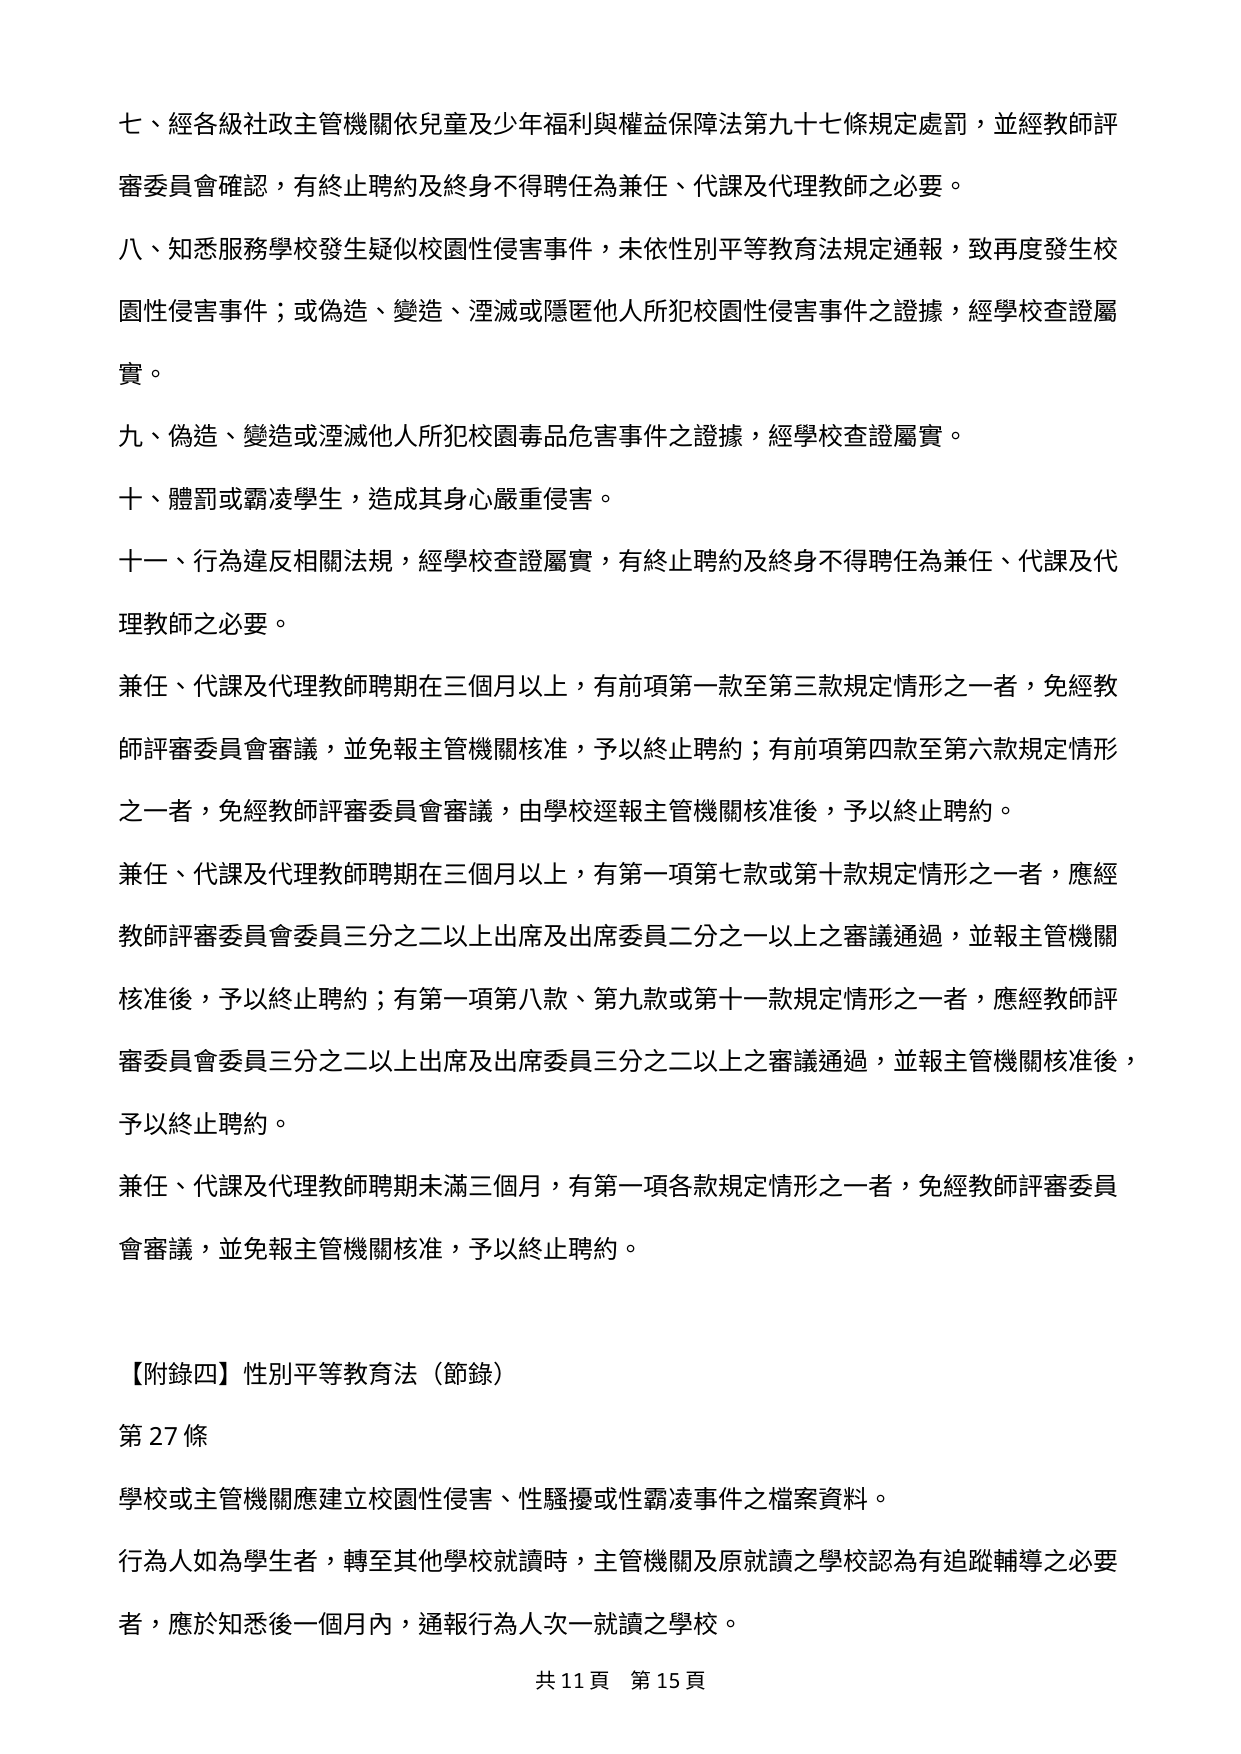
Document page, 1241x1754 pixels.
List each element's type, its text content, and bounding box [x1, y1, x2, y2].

text 【附錄四】性別平等教育法（節錄） [118, 1331, 1122, 1393]
text 學校或主管機關應建立校園性侵害、性騷擾或性霸凌事件之檔案資料。 [118, 1456, 1122, 1518]
text 兼任、代課及代理教師聘期未滿三個月，有第一項各款規定情形之一者，免經教師評審委員會審議，並免報主管機關核准，予以終止聘約。 [118, 1143, 1122, 1268]
text 八、知悉服務學校發生疑似校園性侵害事件，未依性別平等教育法規定通報，致再度發生校園性侵害事件；或偽造、變造、湮滅或隱匿他人所犯校園性侵害事件之證據，經學校查證屬實。 [118, 206, 1122, 393]
text 兼任、代課及代理教師聘期在三個月以上，有前項第一款至第三款規定情形之一者，免經教師評審委員會審議，並免報主管機關核准，予以終止聘約；有前項第四款至第六款規定情形之一者，免經教師評審委員會審議，由學校逕報主管機關核准後，予以終止聘約。 [118, 643, 1122, 831]
text 行為人如為學生者，轉至其他學校就讀時，主管機關及原就讀之學校認為有追蹤輔導之必要者，應於知悉後一個月內，通報行為人次一就讀之學校。 [118, 1518, 1122, 1643]
text 九、偽造、變造或湮滅他人所犯校園毒品危害事件之證據，經學校查證屬實。 [118, 393, 1122, 456]
text 七、經各級社政主管機關依兒童及少年福利與權益保障法第九十七條規定處罰，並經教師評審委員會確認，有終止聘約及終身不得聘任為兼任、代課及代理教師之必要。 [118, 81, 1122, 206]
text 十、體罰或霸凌學生，造成其身心嚴重侵害。 [118, 456, 1122, 518]
text 十一、行為違反相關法規，經學校查證屬實，有終止聘約及終身不得聘任為兼任、代課及代理教師之必要。 [118, 518, 1122, 643]
text 兼任、代課及代理教師聘期在三個月以上，有第一項第七款或第十款規定情形之一者，應經教師評審委員會委員三分之二以上出席及出席委員二分之一以上之審議通過，並報主管機關核准後，予以終止聘約；有第一項第八款、第九款或第十一款規定情形之一者，應經教師評審委員會委員三分之二以上出席及出席委員三分之二以上之審議通過，並報主管機關核准後，予以終止聘約。 [118, 831, 1122, 1143]
text 第27條 [118, 1393, 1122, 1456]
